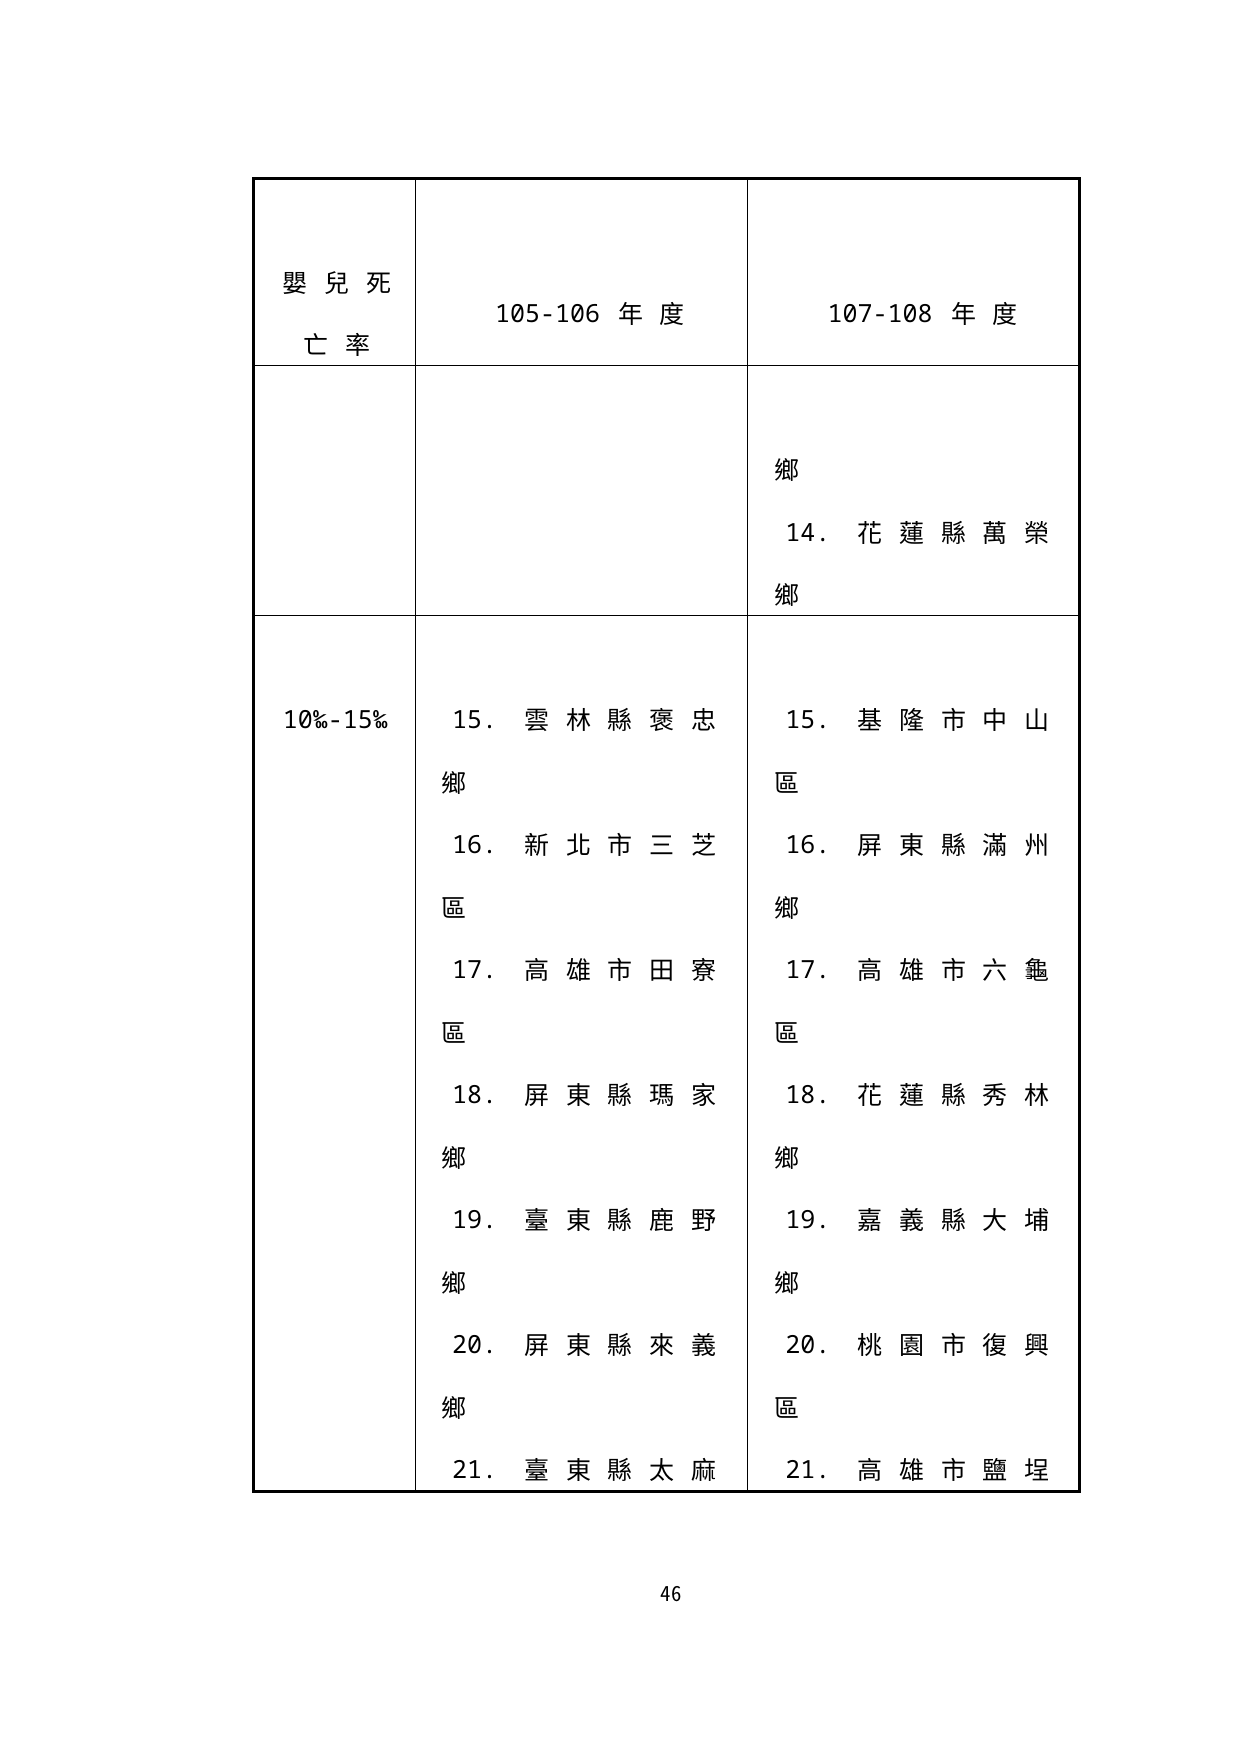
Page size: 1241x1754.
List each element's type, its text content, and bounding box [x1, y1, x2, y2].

table_cell [255, 366, 415, 615]
table_header 嬰兒死亡率 [255, 180, 415, 365]
table_cell 15.基隆市中山區 16.屏東縣滿州鄉 17.高雄市六龜區 18.花蓮縣秀林鄉 19.嘉義縣大埔鄉 20.桃園市復興區 21.高雄市鹽埕 [748, 616, 1078, 1490]
table_cell 鄉 14.花蓮縣萬榮鄉 [748, 366, 1078, 615]
table_cell [416, 366, 747, 615]
table_cell 15.雲林縣褒忠鄉 16.新北市三芝區 17.高雄市田寮區 18.屏東縣瑪家鄉 19.臺東縣鹿野鄉 20.屏東縣來義鄉 21.臺東縣太麻 [416, 616, 747, 1490]
table_cell 10‰-15‰ [255, 616, 415, 1490]
table_header 105-106年度 [416, 180, 747, 365]
table_header 107-108年度 [748, 180, 1078, 365]
